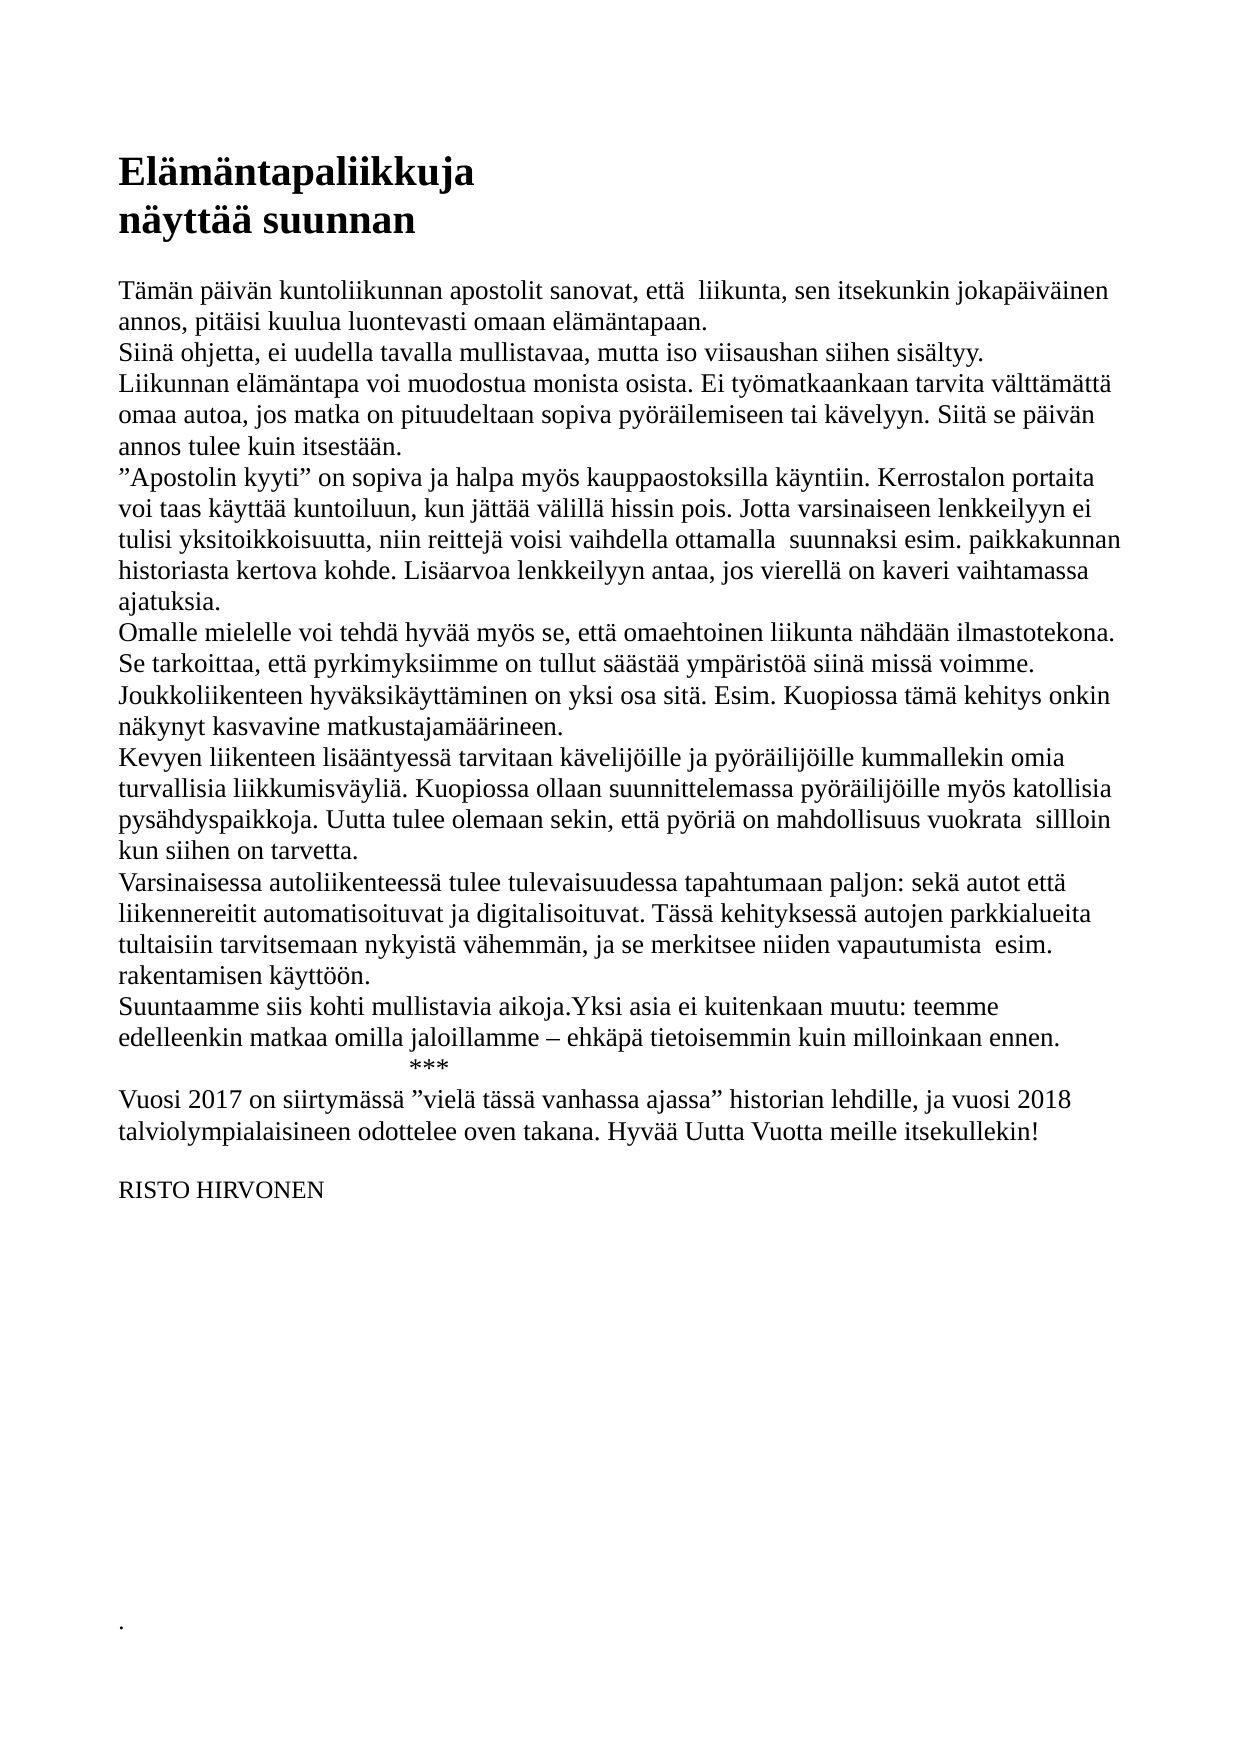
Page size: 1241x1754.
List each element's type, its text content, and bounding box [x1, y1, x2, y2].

text Omalle mielelle voi tehdä hyvää myös se, että omaehtoinen liikunta nähdään ilmastotekona. Se tarkoittaa, että pyrkimyksiimme on tullut säästää ympäristöä siinä missä voimme. Joukkoliikenteen hyväksikäyttäminen on yksi osa sitä. Esim. Kuopiossa tämä kehitys onkin näkynyt kasvavine matkustajamäärineen. [118, 616, 1122, 741]
text näyttää suunnan [118, 195, 1122, 243]
text ”Apostolin kyyti” on sopiva ja halpa myös kauppaostoksilla käyntiin. Kerrostalon portaita voi taas käyttää kuntoiluun, kun jättää välillä hissin pois. Jotta varsinaiseen lenkkeilyyn ei tulisi yksitoikkoisuutta, niin reittejä voisi vaihdella ottamalla suunnaksi esim. paikkakunnan historiasta kertova kohde. Lisäarvoa lenkkeilyyn antaa, jos vierellä on kaveri vaihtamassa ajatuksia. [118, 461, 1122, 616]
text Elämäntapaliikkuja [118, 147, 1122, 195]
text Liikunnan elämäntapa voi muodostua monista osista. Ei työmatkaankaan tarvita välttämättä omaa autoa, jos matka on pituudeltaan sopiva pyöräilemiseen tai kävelyyn. Siitä se päivän annos tulee kuin itsestään. [118, 367, 1122, 461]
text *** [118, 1052, 1122, 1084]
text . [118, 1606, 1122, 1635]
text Suuntaamme siis kohti mullistavia aikoja.Yksi asia ei kuitenkaan muutu: teemme edelleenkin matkaa omilla jaloillamme – ehkäpä tietoisemmin kuin milloinkaan ennen. [118, 990, 1122, 1052]
text Kevyen liikenteen lisääntyessä tarvitaan kävelijöille ja pyöräilijöille kummallekin omia turvallisia liikkumisväyliä. Kuopiossa ollaan suunnittelemassa pyöräilijöille myös katollisia pysähdyspaikkoja. Uutta tulee olemaan sekin, että pyöriä on mahdollisuus vuokrata sillloin kun siihen on tarvetta. [118, 741, 1122, 866]
text Tämän päivän kuntoliikunnan apostolit sanovat, että liikunta, sen itsekunkin jokapäiväinen annos, pitäisi kuulua luontevasti omaan elämäntapaan. [118, 274, 1122, 336]
text Varsinaisessa autoliikenteessä tulee tulevaisuudessa tapahtumaan paljon: sekä autot että liikennereitit automatisoituvat ja digitalisoituvat. Tässä kehityksessä autojen parkkialueita tultaisiin tarvitsemaan nykyistä vähemmän, ja se merkitsee niiden vapautumista esim. rakentamisen käyttöön. [118, 866, 1122, 990]
text RISTO HIRVONEN [118, 1175, 1122, 1203]
text Vuosi 2017 on siirtymässä ”vielä tässä vanhassa ajassa” historian lehdille, ja vuosi 2018 talviolympialaisineen odottelee oven takana. Hyvää Uutta Vuotta meille itsekullekin! [118, 1084, 1122, 1146]
text Siinä ohjetta, ei uudella tavalla mullistavaa, mutta iso viisaushan siihen sisältyy. [118, 336, 1122, 367]
